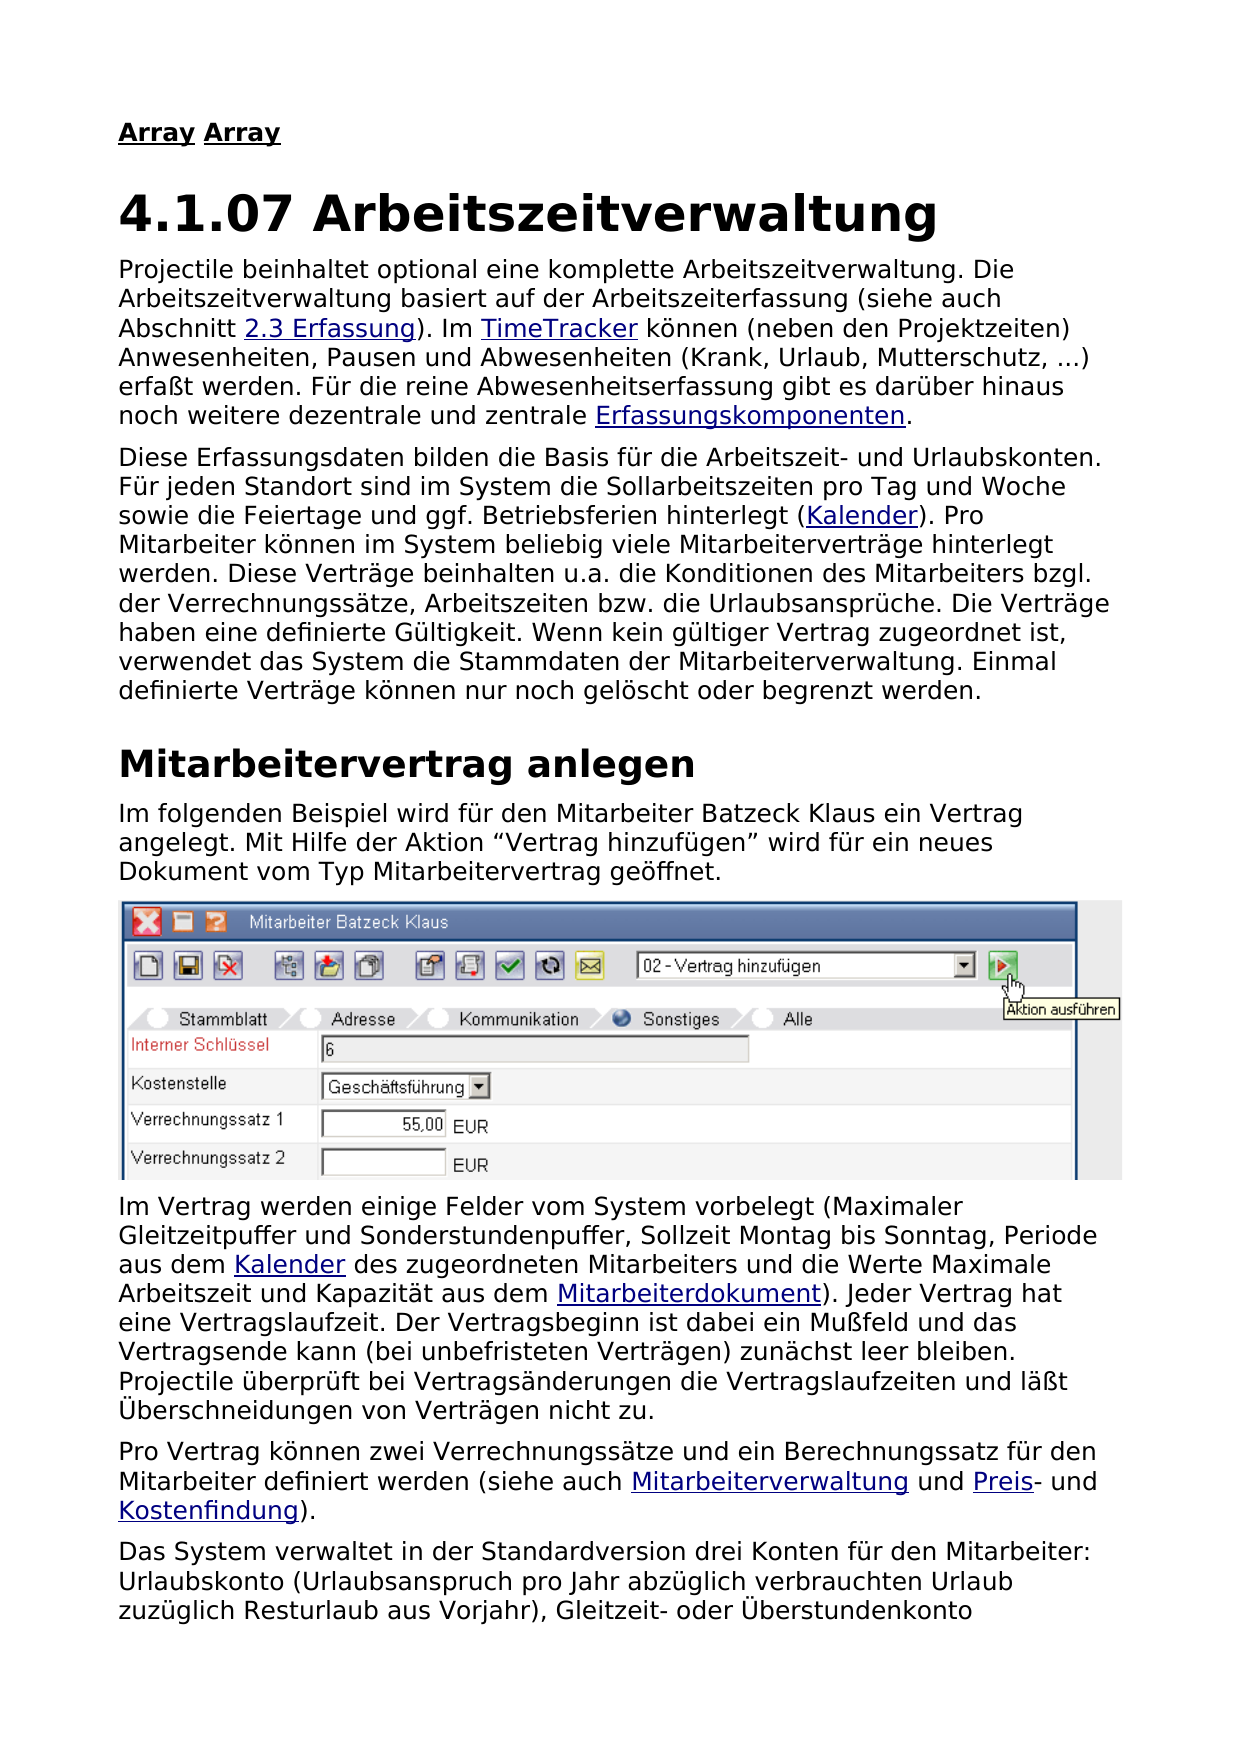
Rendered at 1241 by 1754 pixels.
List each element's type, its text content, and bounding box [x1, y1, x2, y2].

subtitle 4.1.07 Arbeitszeitverwaltung [118, 185, 1122, 243]
picture [118, 899, 1123, 1180]
text Array Array [118, 118, 1122, 147]
text Im Vertrag werden einige Felder vom System vorbelegt (Maximaler Gleitzeitpuffer und Sonderstundenpuffer, Sollzeit Montag bis Sonntag, Periode aus dem Kalender des zugeordneten Mitarbeiters und die Werte Maximale Arbeitszeit und Kapazität aus dem Mitarbeiterdokument). Jeder Vertrag hat eine Vertragslaufzeit. Der Vertragsbeginn ist dabei ein Mußfeld und das Vertragsende kann (bei unbefristeten Verträgen) zunächst leer bleiben. Projectile überprüft bei Vertragsänderungen die Vertragslaufzeiten und läßt Überschneidungen von Verträgen nicht zu. [118, 1192, 1122, 1425]
text Pro Vertrag können zwei Verrechnungssätze und ein Berechnungssatz für den Mitarbeiter definiert werden (siehe auch Mitarbeiterverwaltung und Preis- und Kostenfindung). [118, 1438, 1122, 1525]
text Diese Erfassungsdaten bilden die Basis für die Arbeitszeit- und Urlaubskonten. Für jeden Standort sind im System die Sollarbeitszeiten pro Tag und Woche sowie die Feiertage und ggf. Betriebsferien hinterlegt (Kalender). Pro Mitarbeiter können im System beliebig viele Mitarbeiterverträge hinterlegt werden. Diese Verträge beinhalten u.a. die Konditionen des Mitarbeiters bzgl. der Verrechnungssätze, Arbeitszeiten bzw. die Urlaubsansprüche. Die Verträge haben eine definierte Gültigkeit. Wenn kein gültiger Vertrag zugeordnet ist, verwendet das System die Stammdaten der Mitarbeiterverwaltung. Einmal definierte Verträge können nur noch gelöscht oder begrenzt werden. [118, 443, 1122, 706]
text Im folgenden Beispiel wird für den Mitarbeiter Batzeck Klaus ein Vertrag angelegt. Mit Hilfe der Aktion “Vertrag hinzufügen” wird für ein neues Dokument vom Typ Mitarbeitervertrag geöffnet. [118, 799, 1122, 887]
subtitle Mitarbeitervertrag anlegen [118, 743, 1122, 787]
text Das System verwaltet in der Standardversion drei Konten für den Mitarbeiter: Urlaubskonto (Urlaubsanspruch pro Jahr abzüglich verbrauchten Urlaub zuzüglich Resturlaub aus Vorjahr), Gleitzeit- oder Überstundenkonto [118, 1538, 1122, 1625]
text Projectile beinhaltet optional eine komplette Arbeitszeitverwaltung. Die Arbeitszeitverwaltung basiert auf der Arbeitszeiterfassung (siehe auch Abschnitt 2.3 Erfassung). Im TimeTracker können (neben den Projektzeiten) Anwesenheiten, Pausen und Abwesenheiten (Krank, Urlaub, Mutterschutz, ...) erfaßt werden. Für die reine Abwesenheitserfassung gibt es darüber hinaus noch weitere dezentrale und zentrale Erfassungskomponenten. [118, 256, 1122, 431]
